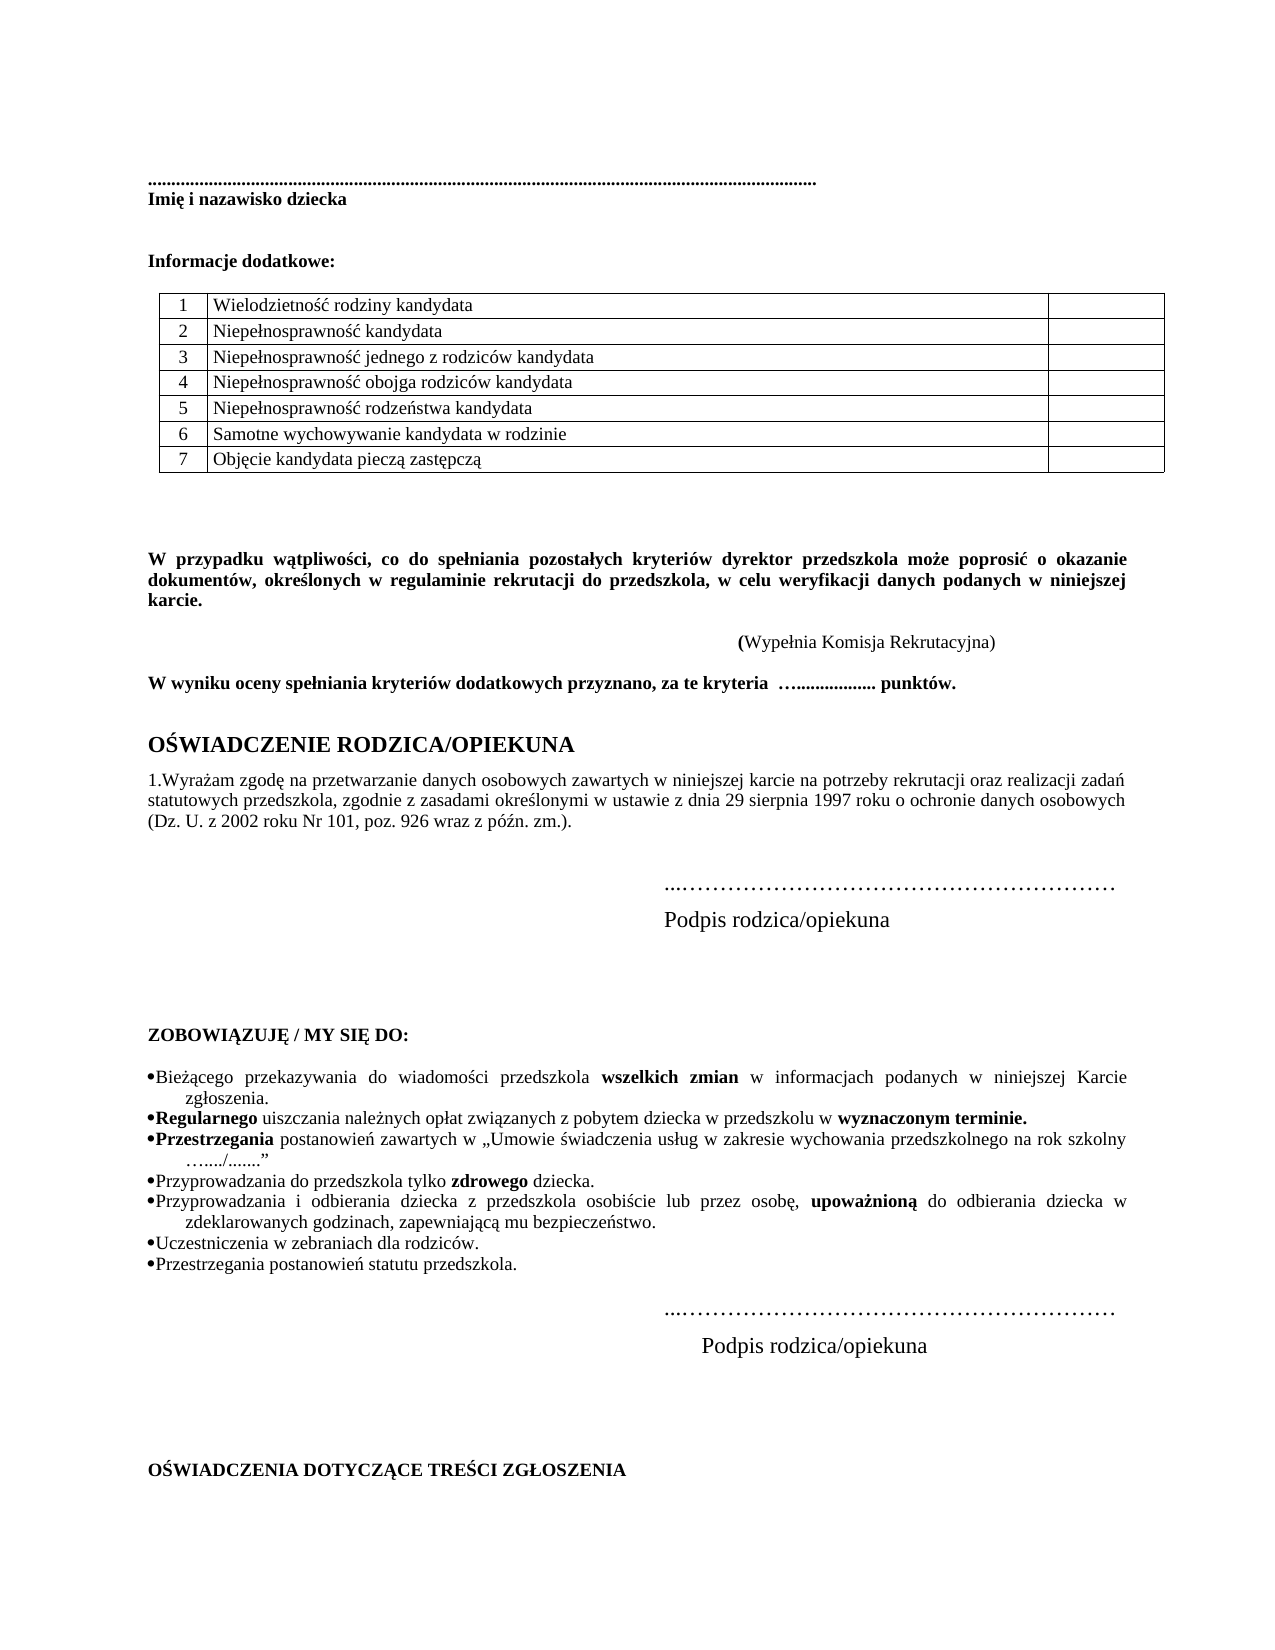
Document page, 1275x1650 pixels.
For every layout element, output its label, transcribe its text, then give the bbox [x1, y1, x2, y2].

table_cell 7 [160, 447, 207, 472]
text Podpis rodzica/opiekuna [148, 907, 1127, 933]
table_header [1049, 294, 1164, 318]
text Podpis rodzica/opiekuna [185, 1333, 1127, 1358]
text W przypadku wątpliwości, co do spełniania pozostałych kryteriów dyrektor przedszkola może poprosić o okazanie dokumentów, określonych w regulaminie rekrutacji do przedszkola, w celu weryfikacji danych podanych w niniejszej karcie. [148, 548, 1127, 611]
list Bieżącego przekazywania do wiadomości przedszkola wszelkich zmian w informacjach podanych w niniejszej Karcie zgłoszenia. [148, 1067, 1127, 1108]
table_cell 5 [160, 396, 207, 421]
table_cell [1049, 422, 1164, 446]
table_cell Objęcie kandydata pieczą zastępczą [208, 447, 1048, 472]
text ...………………………………………………… [628, 1295, 1127, 1320]
table_cell Niepełnosprawność obojga rodziców kandydata [208, 371, 1048, 395]
text Imię i nazawisko dziecka [148, 189, 1127, 210]
table_cell [1049, 345, 1164, 369]
table_cell Niepełnosprawność jednego z rodziców kandydata [208, 345, 1048, 369]
text ............................................................................................................................................... [148, 148, 1127, 189]
table_cell 3 [160, 345, 207, 369]
table_header 1 [160, 294, 207, 318]
list Przyprowadzania i odbierania dziecka z przedszkola osobiście lub przez osobę, upoważnioną do odbierania dziecka w zdeklarowanych godzinach, zapewniającą mu bezpieczeństwo. [148, 1191, 1127, 1232]
text 1.Wyrażam zgodę na przetwarzanie danych osobowych zawartych w niniejszej karcie na potrzeby rekrutacji oraz realizacji zadań statutowych przedszkola, zgodnie z zasadami określonymi w ustawie z dnia 29 sierpnia 1997 roku o ochronie danych osobowych (Dz. U. z 2002 roku Nr 101, poz. 926 wraz z późn. zm.). [148, 769, 1127, 832]
text Informacje dodatkowe: [148, 251, 1127, 272]
text ZOBOWIĄZUJĘ / MY SIĘ DO: [148, 1025, 1127, 1046]
list Regularnego uiszczania należnych opłat związanych z pobytem dziecka w przedszkolu w wyznaczonym terminie. [148, 1108, 1127, 1129]
table_cell [1049, 319, 1164, 344]
table_cell [1049, 447, 1164, 472]
table_cell 6 [160, 422, 207, 446]
text OŚWIADCZENIA DOTYCZĄCE TREŚCI ZGŁOSZENIA [148, 1460, 1127, 1480]
table_cell 4 [160, 371, 207, 395]
table_cell 2 [160, 319, 207, 344]
list Przestrzegania postanowień statutu przedszkola. [148, 1253, 1127, 1274]
list Przestrzegania postanowień zawartych w „Umowie świadczenia usług w zakresie wychowania przedszkolnego na rok szkolny …..../.......” [148, 1129, 1127, 1170]
table_header Wielodzietność rodziny kandydata [208, 294, 1048, 318]
list Uczestniczenia w zebraniach dla rodziców. [148, 1232, 1127, 1253]
text ...………………………………………………… [148, 869, 1127, 895]
text (Wypełnia Komisja Rekrutacyjna) [664, 631, 1127, 652]
table_cell Samotne wychowywanie kandydata w rodzinie [208, 422, 1048, 446]
table_cell [1049, 396, 1164, 421]
table_cell Niepełnosprawność rodzeństwa kandydata [208, 396, 1048, 421]
table_cell Niepełnosprawność kandydata [208, 319, 1048, 344]
text W wyniku oceny spełniania kryteriów dodatkowych przyznano, za te kryteria …................. punktów. [148, 673, 1127, 694]
text OŚWIADCZENIE RODZICA/OPIEKUNA [148, 732, 1127, 757]
table_cell [1049, 371, 1164, 395]
list Przyprowadzania do przedszkola tylko zdrowego dziecka. [148, 1170, 1127, 1191]
